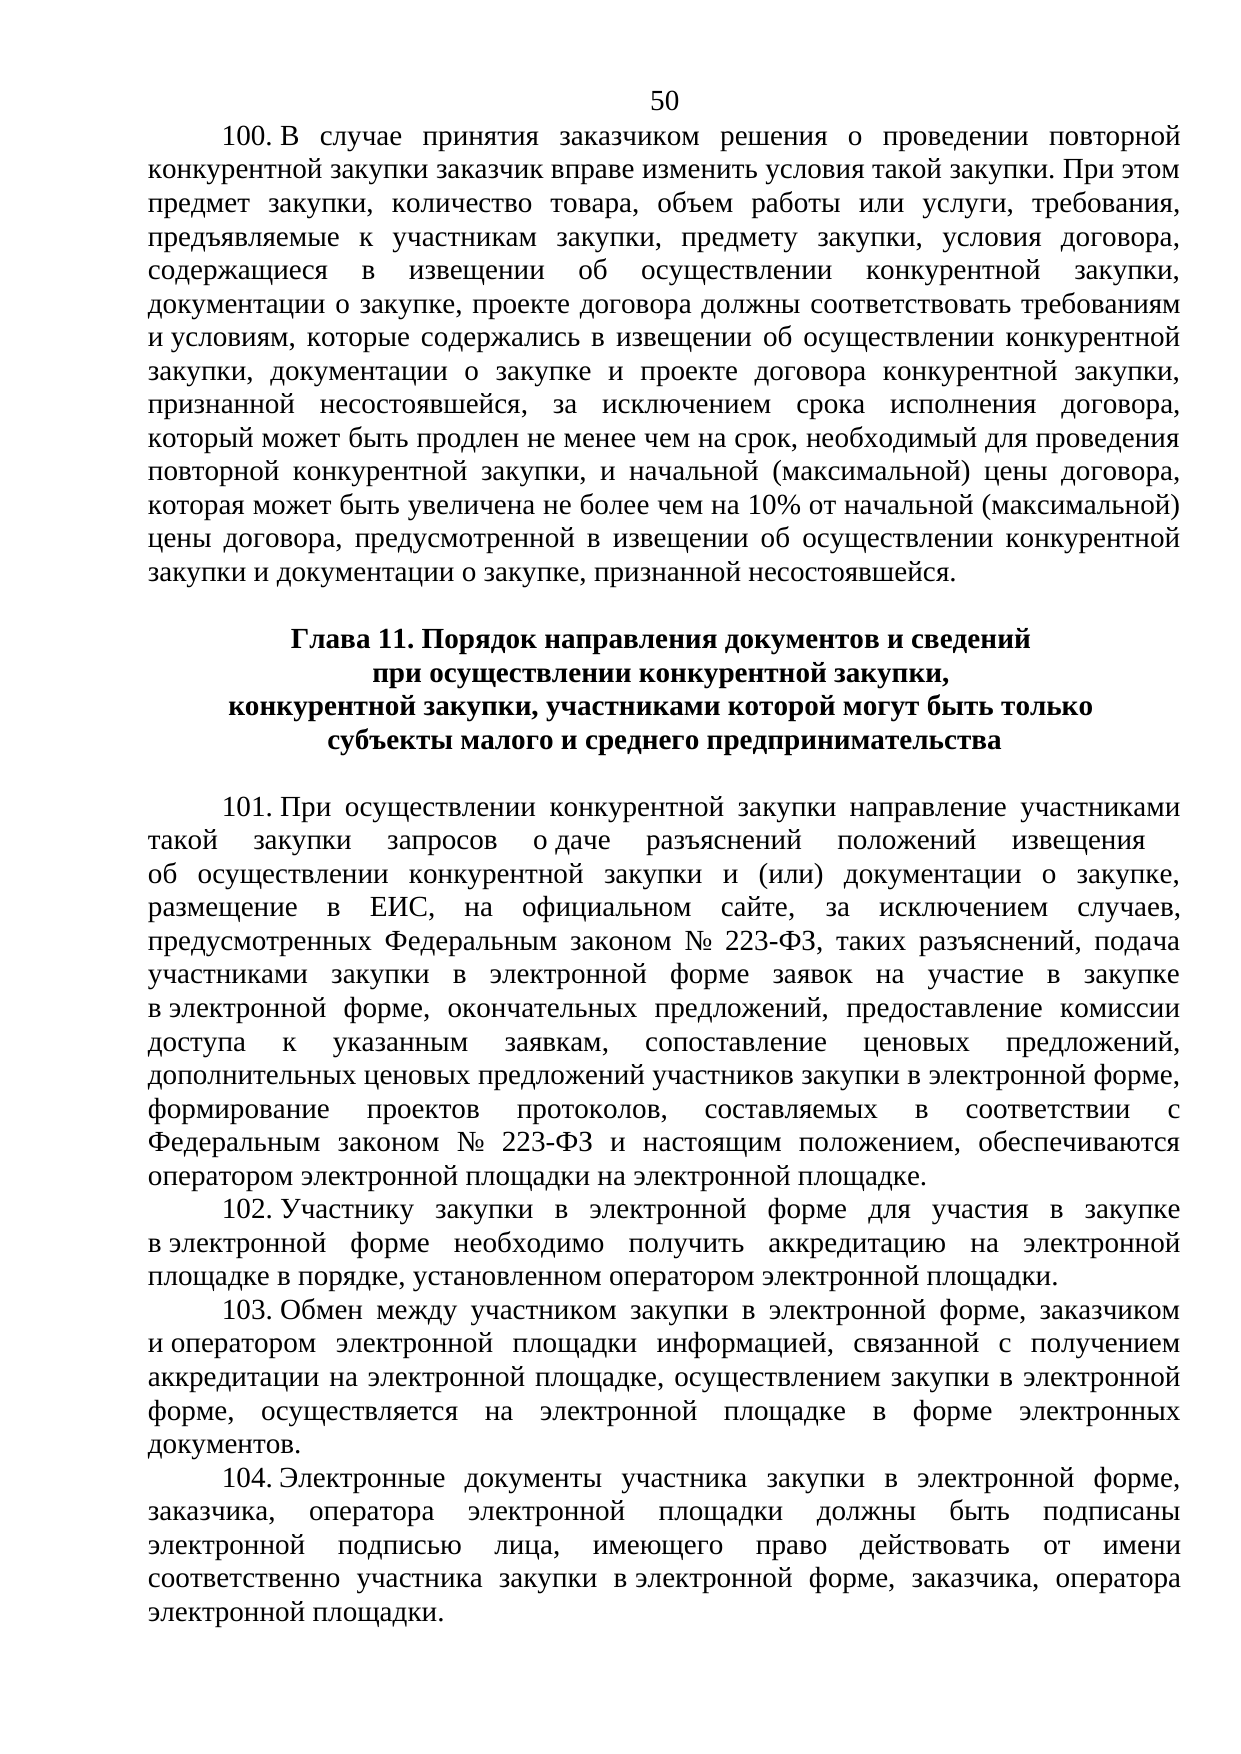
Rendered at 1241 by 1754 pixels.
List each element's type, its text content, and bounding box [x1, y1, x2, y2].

text субъекты малого и среднего предпринимательства [148, 722, 1181, 755]
text при осуществлении конкурентной закупки, [148, 655, 1181, 688]
text 101. При осуществлении конкурентной закупки направление участниками такой закупки запросов о даче разъяснений положений извещения об осуществлении конкурентной закупки и (или) документации о закупке, размещение в ЕИС, на официальном сайте, за исключением случаев, предусмотренных Федеральным законом № 223-ФЗ, таких разъяснений, подача участниками закупки в электронной форме заявок на участие в закупке в электронной форме, окончательных предложений, предоставление комиссии доступа к указанным заявкам, сопоставление ценовых предложений, дополнительных ценовых предложений участников закупки в электронной форме, формирование проектов протоколов, составляемых в соответствии с Федеральным законом № 223-ФЗ и настоящим положением, обеспечиваются оператором электронной площадки на электронной площадке. [148, 789, 1181, 1191]
text 103. Обмен между участником закупки в электронной форме, заказчиком и оператором электронной площадки информацией, связанной с получением аккредитации на электронной площадке, осуществлением закупки в электронной форме, осуществляется на электронной площадке в форме электронных документов. [148, 1292, 1181, 1460]
text Глава 11. Порядок направления документов и сведений [148, 621, 1181, 655]
text 104. Электронные документы участника закупки в электронной форме, заказчика, оператора электронной площадки должны быть подписаны электронной подписью лица, имеющего право действовать от имени соответственно участника закупки в электронной форме, заказчика, оператора электронной площадки. [148, 1460, 1181, 1627]
text конкурентной закупки, участниками которой могут быть только [148, 688, 1181, 722]
text 100. В случае принятия заказчиком решения о проведении повторной конкурентной закупки заказчик вправе изменить условия такой закупки. При этом предмет закупки, количество товара, объем работы или услуги, требования, предъявляемые к участникам закупки, предмету закупки, условия договора, содержащиеся в извещении об осуществлении конкурентной закупки, документации о закупке, проекте договора должны соответствовать требованиям и условиям, которые содержались в извещении об осуществлении конкурентной закупки, документации о закупке и проекте договора конкурентной закупки, признанной несостоявшейся, за исключением срока исполнения договора, который может быть продлен не менее чем на срок, необходимый для проведения повторной конкурентной закупки, и начальной (максимальной) цены договора, которая может быть увеличена не более чем на 10% от начальной (максимальной) цены договора, предусмотренной в извещении об осуществлении конкурентной закупки и документации о закупке, признанной несостоявшейся. [148, 118, 1181, 588]
text 102. Участнику закупки в электронной форме для участия в закупке в электронной форме необходимо получить аккредитацию на электронной площадке в порядке, установленном оператором электронной площадки. [148, 1191, 1181, 1292]
